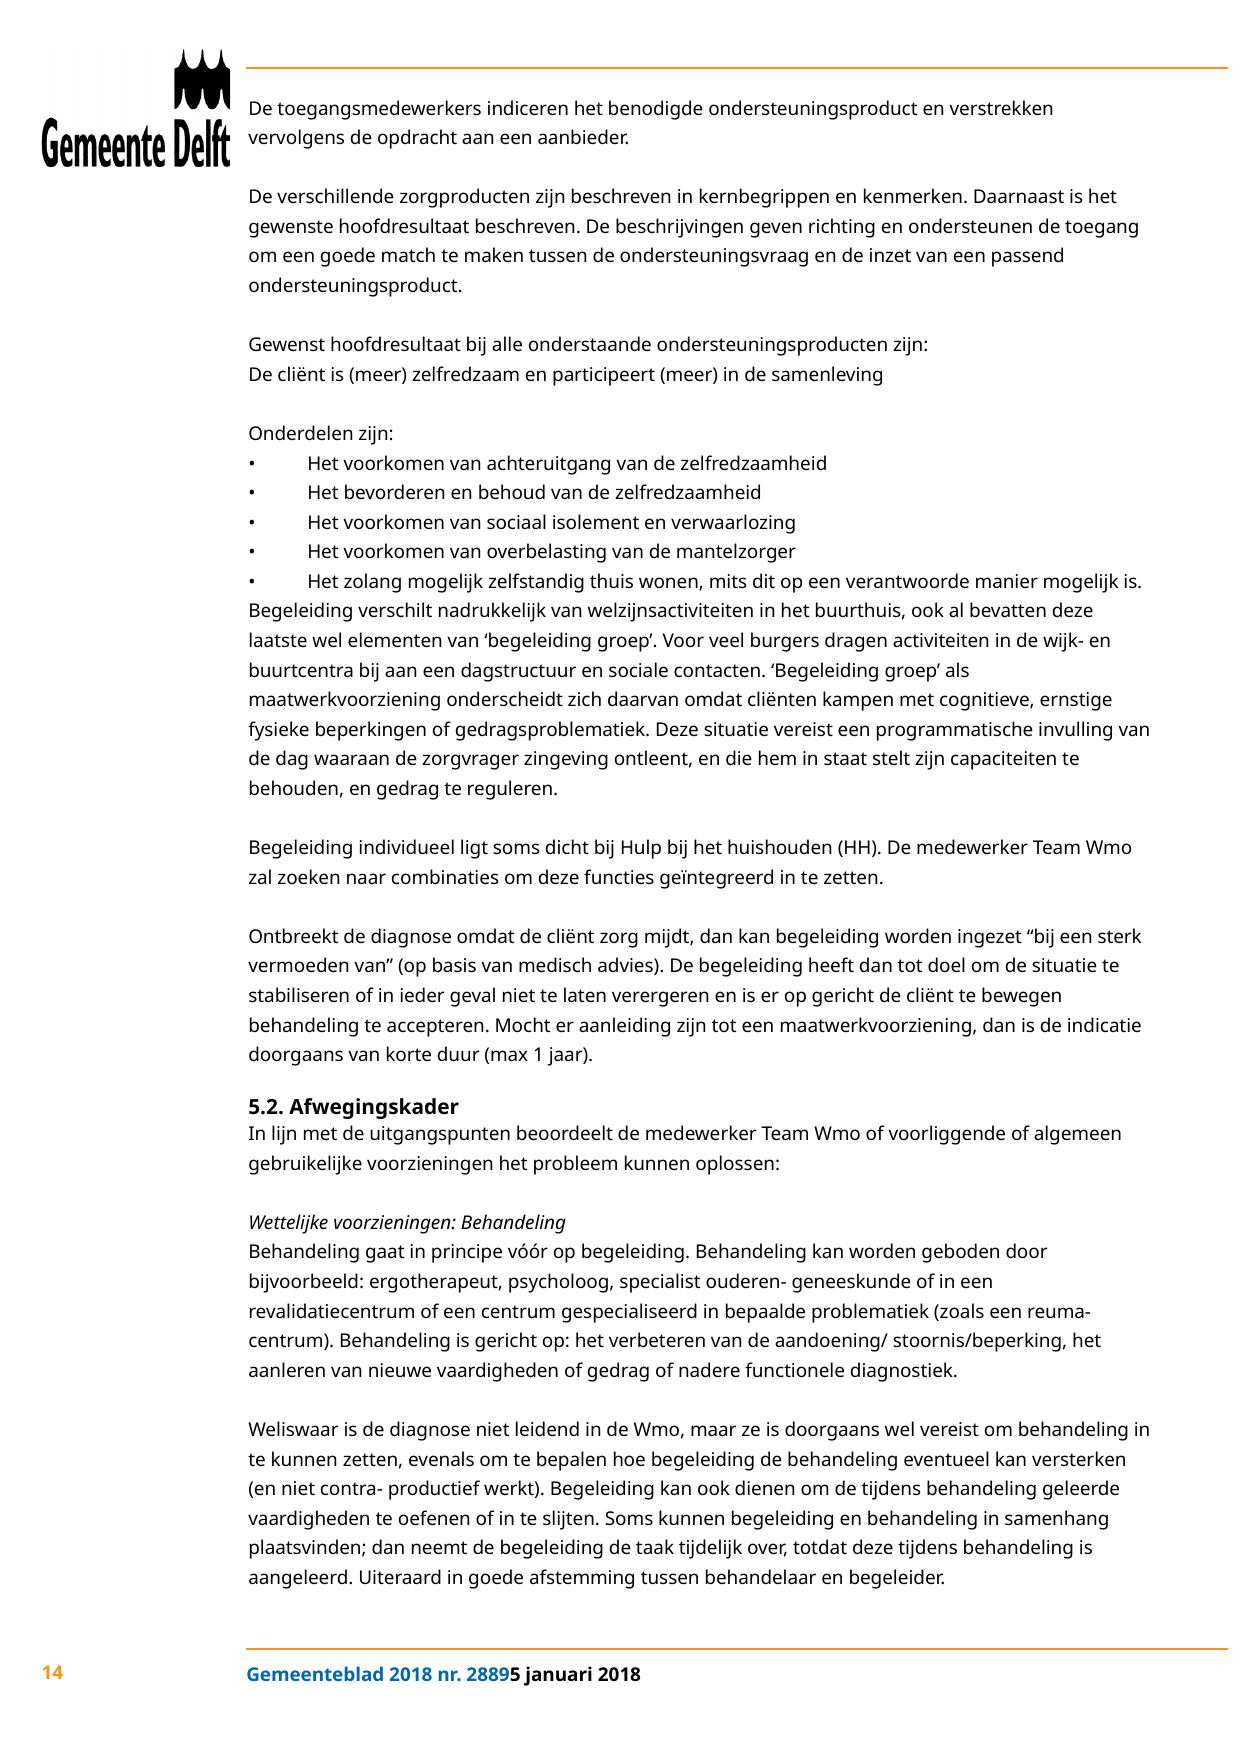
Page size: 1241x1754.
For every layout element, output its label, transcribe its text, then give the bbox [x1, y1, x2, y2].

list Het zolang mogelijk zelfstandig thuis wonen, mits dit op een verantwoorde manier mogelijk is. [248, 568, 1152, 594]
text Ontbreekt de diagnose omdat de cliënt zorg mijdt, dan kan begeleiding worden ingezet “bij een sterk vermoeden van” (op basis van medisch advies). De begeleiding heeft dan tot doel om de situatie te stabiliseren of in ieder geval niet te laten verergeren en is er op gericht de cliënt te bewegen behandeling te accepteren. Mocht er aanleiding zijn tot een maatwerkvoorziening, dan is de indicatie doorgaans van korte duur (max 1 jaar). [248, 923, 1152, 1067]
text Behandeling gaat in principe vóór op begeleiding. Behandeling kan worden geboden door bijvoorbeeld: ergotherapeut, psycholoog, specialist ouderen- geneeskunde of in een revalidatiecentrum of een centrum gespecialiseerd in bepaalde problematiek (zoals een reuma-centrum). Behandeling is gericht op: het verbeteren van de aandoening/ stoornis/beperking, het aanleren van nieuwe vaardigheden of gedrag of nadere functionele diagnostiek. [248, 1239, 1152, 1383]
picture [41, 47, 231, 172]
text Onderdelen zijn: [248, 420, 1152, 446]
text Begeleiding individueel ligt soms dicht bij Hulp bij het huishouden (HH). De medewerker Team Wmo zal zoeken naar combinaties om deze functies geïntegreerd in te zetten. [248, 834, 1152, 890]
text In lijn met de uitgangspunten beoordeelt de medewerker Team Wmo of voorliggende of algemeen gebruikelijke voorzieningen het probleem kunnen oplossen: [248, 1120, 1152, 1176]
text De cliënt is (meer) zelfredzaam en participeert (meer) in de samenleving [248, 361, 1152, 387]
text 5.2. Afwegingskader [248, 1092, 1152, 1120]
list Het voorkomen van overbelasting van de mantelzorger [248, 538, 1152, 564]
text Gewenst hoofdresultaat bij alle onderstaande ondersteuningsproducten zijn: [248, 331, 1152, 357]
text Wettelijke voorzieningen: Behandeling [248, 1209, 1152, 1235]
list Het bevorderen en behoud van de zelfredzaamheid [248, 479, 1152, 505]
list Het voorkomen van achteruitgang van de zelfredzaamheid [248, 450, 1152, 476]
text De toegangsmedewerkers indiceren het benodigde ondersteuningsproduct en verstrekken vervolgens de opdracht aan een aanbieder. [248, 95, 1152, 150]
text Begeleiding verschilt nadrukkelijk van welzijnsactiviteiten in het buurthuis, ook al bevatten deze laatste wel elementen van ‘begeleiding groep’. Voor veel burgers dragen activiteiten in de wijk- en buurtcentra bij aan een dagstructuur en sociale contacten. ‘Begeleiding groep’ als maatwerkvoorziening onderscheidt zich daarvan omdat cliënten kampen met cognitieve, ernstige fysieke beperkingen of gedragsproblematiek. Deze situatie vereist een programmatische invulling van de dag waaraan de zorgvrager zingeving ontleent, en die hem in staat stelt zijn capaciteiten te behouden, en gedrag te reguleren. [248, 598, 1152, 801]
list Het voorkomen van sociaal isolement en verwaarlozing [248, 509, 1152, 535]
text De verschillende zorgproducten zijn beschreven in kernbegrippen en kenmerken. Daarnaast is het gewenste hoofdresultaat beschreven. De beschrijvingen geven richting en ondersteunen de toegang om een goede match te maken tussen de ondersteuningsvraag en de inzet van een passend ondersteuningsproduct. [248, 183, 1152, 298]
text Weliswaar is de diagnose niet leidend in de Wmo, maar ze is doorgaans wel vereist om behandeling in te kunnen zetten, evenals om te bepalen hoe begeleiding de behandeling eventueel kan versterken (en niet contra- productief werkt). Begeleiding kan ook dienen om de tijdens behandeling geleerde vaardigheden te oefenen of in te slijten. Soms kunnen begeleiding en behandeling in samenhang plaatsvinden; dan neemt de begeleiding de taak tijdelijk over, totdat deze tijdens behandeling is aangeleerd. Uiteraard in goede afstemming tussen behandelaar en begeleider. [248, 1416, 1152, 1590]
